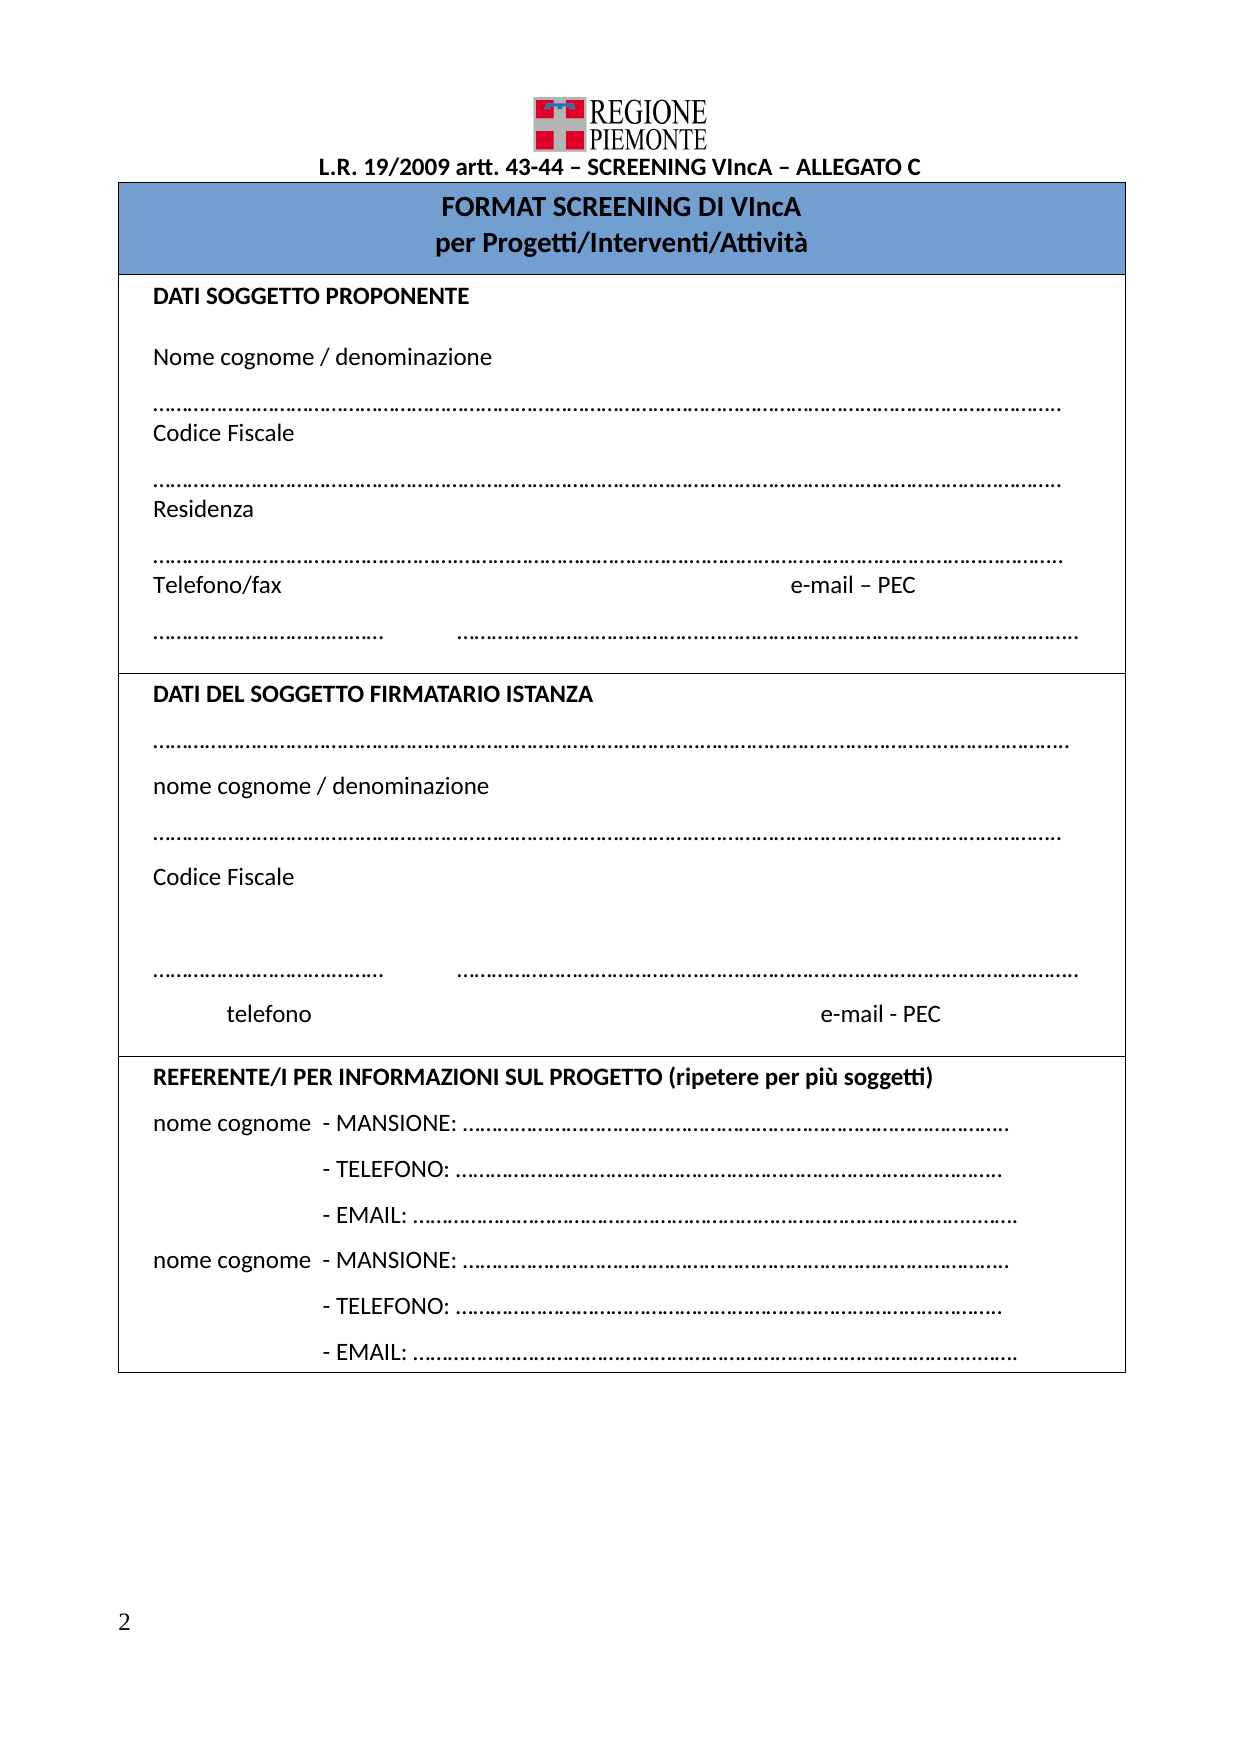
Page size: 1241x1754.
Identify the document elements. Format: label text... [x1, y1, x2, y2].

picture [533, 97, 707, 152]
table_cell DATI SOGGETTO PROPONENTE Nome cognome / denominazione ………………………………………………………………………………………………………………………………………….. Codice Fiscale ………………………………………………………………………………………………………………………………………….. Residenza ………………………….………………….………………………………….……………………………………………………….. Telefono/fax e-mail – PEC ………………………….……… …………………………………….……………………………………………………….. [119, 275, 1125, 672]
table_header FORMAT SCREENING DI VIncA per Progetti/Interventi/Attività [119, 183, 1125, 274]
table_cell REFERENTE/I PER INFORMAZIONI SUL PROGETTO (ripetere per più soggetti) nome cognome - MANSIONE: ………………………………………………………………………………….. - TELEFONO: ………………………………………………………………………………….. - EMAIL: ……………………………………………………………………………………..……. nome cognome - MANSIONE: ………………………………………………………………………………….. - TELEFONO: ………………………………………………………………………………….. - EMAIL: ……………………………………………………………………………………..……. [119, 1057, 1125, 1372]
table_cell DATI DEL SOGGETTO FIRMATARIO ISTANZA …………………………………………………………………………………..…………………..………………………………….. nome cognome / denominazione ………………………………………………………………………………………………………………………………………….. Codice Fiscale ………………………….……… …………………………………….……………………………………………………….. telefono e-mail - PEC [119, 674, 1125, 1056]
